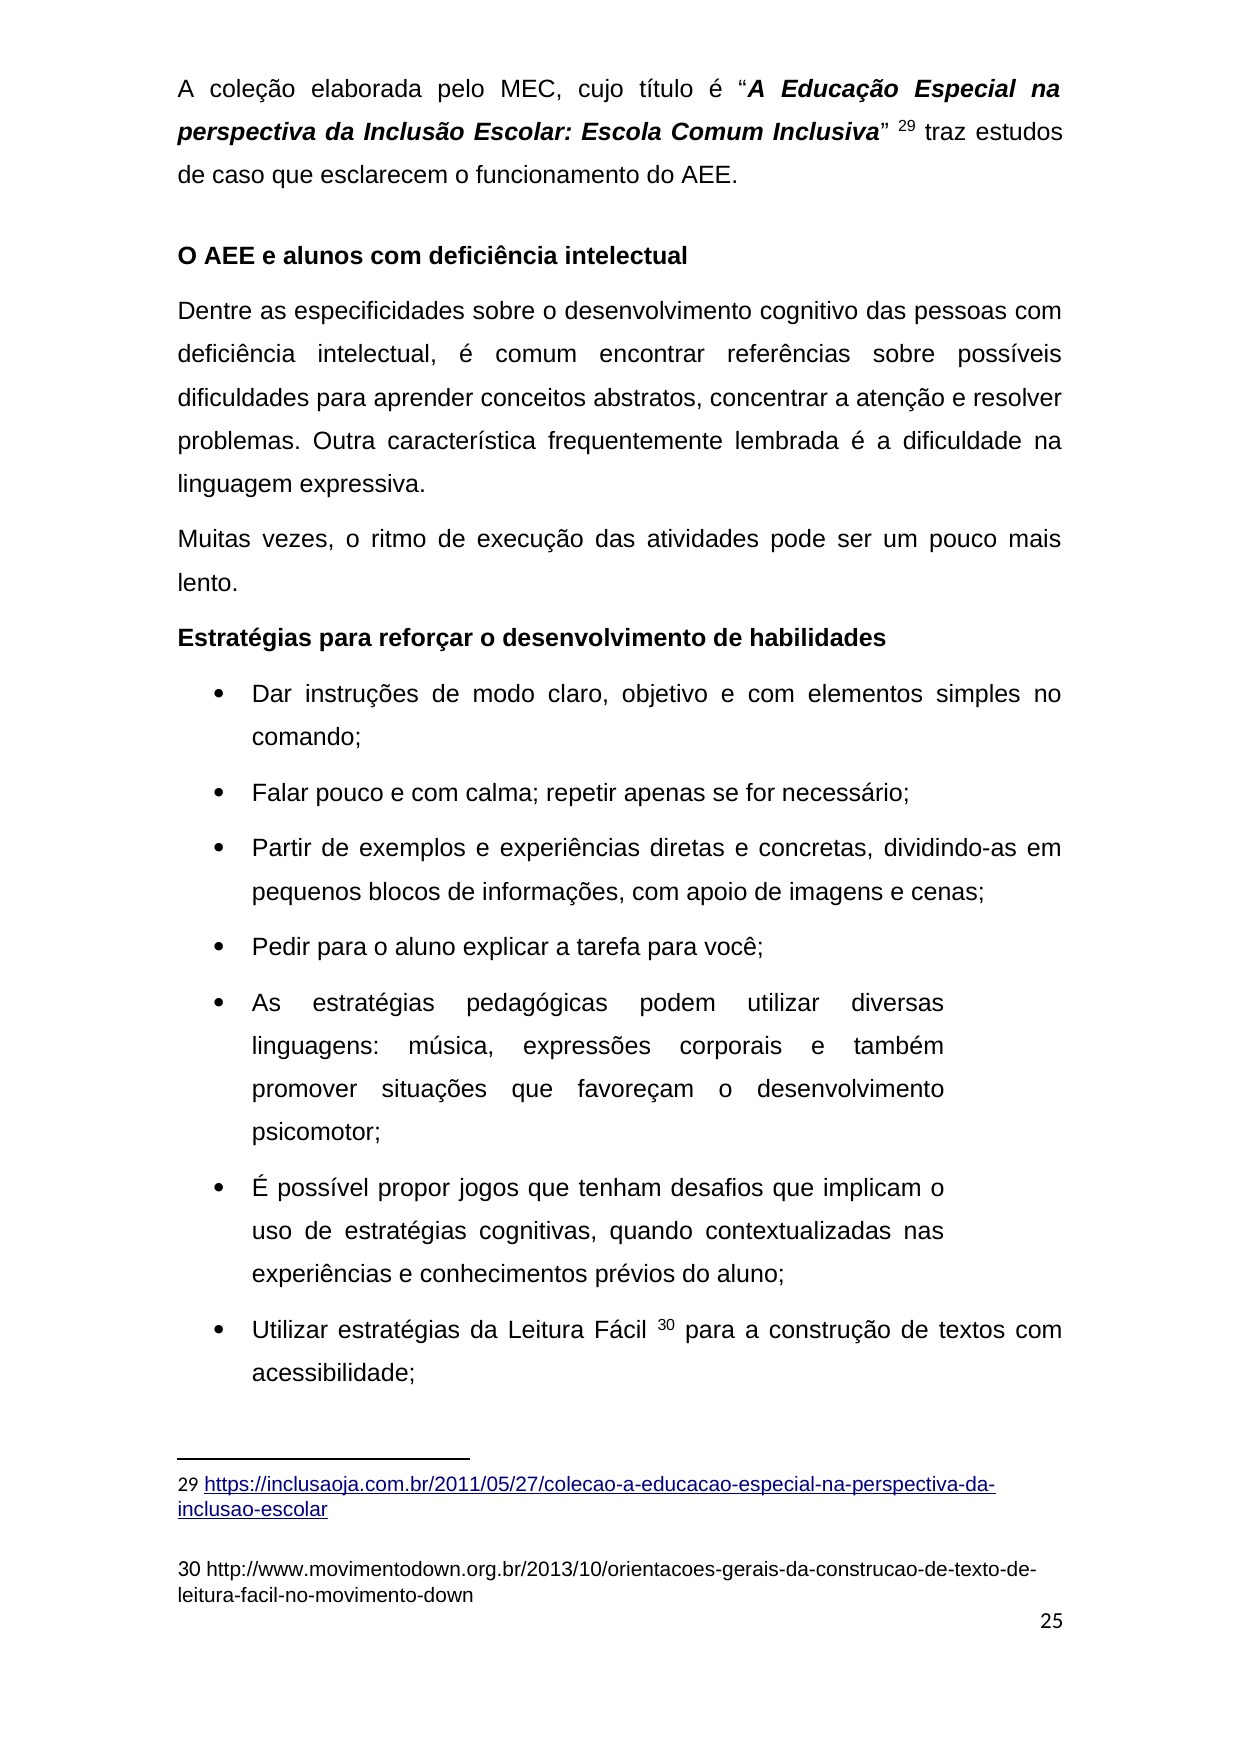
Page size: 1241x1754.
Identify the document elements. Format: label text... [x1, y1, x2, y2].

text Muitas vezes, o ritmo de execução das atividades pode ser um pouco mais lento. [177, 524, 1063, 596]
list Falar pouco e com calma; repetir apenas se for necessário; [214, 778, 1063, 806]
list É possível propor jogos que tenham desafios que implicam o uso de estratégias cognitivas, quando contextualizadas nas experiências e conhecimentos prévios do aluno; [214, 1173, 945, 1288]
list Pedir para o aluno explicar a tarefa para você; [214, 932, 1063, 961]
text Estratégias para reforçar o desenvolvimento de habilidades [177, 623, 1063, 652]
list http://www.movimentodown.org.br/2013/10/orientacoes-gerais-da-construcao-de-texto-de-leitura-facil-no-movimento-down [177, 1554, 1063, 1606]
list Dar instruções de modo claro, objetivo e com elementos simples no comando; [214, 679, 1063, 751]
text Dentre as especificidades sobre o desenvolvimento cognitivo das pessoas com deficiência intelectual, é comum encontrar referências sobre possíveis dificuldades para aprender conceitos abstratos, concentrar a atenção e resolver problemas. Outra característica frequentemente lembrada é a dificuldade na linguagem expressiva. [177, 296, 1063, 497]
list As estratégias pedagógicas podem utilizar diversas linguagens: música, expressões corporais e também promover situações que favoreçam o desenvolvimento psicomotor; [214, 988, 945, 1146]
text O AEE e alunos com deficiência intelectual [177, 241, 1063, 269]
list Utilizar estratégias da Leitura Fácil para a construção de textos com acessibilidade; [214, 1315, 1063, 1387]
text https://inclusaoja.com.br/2011/05/27/colecao-a-educacao-especial-na-perspectiva-da-inclusao-escolar [177, 1472, 1063, 1521]
list Partir de exemplos e experiências diretas e concretas, dividindo-as em pequenos blocos de informações, com apoio de imagens e cenas; [214, 833, 1063, 905]
text A coleção elaborada pelo MEC, cujo título é “A Educação Especial na perspectiva da Inclusão Escolar: Escola Comum Inclusiva” traz estudos de caso que esclarecem o funcionamento do AEE. [177, 74, 1063, 189]
